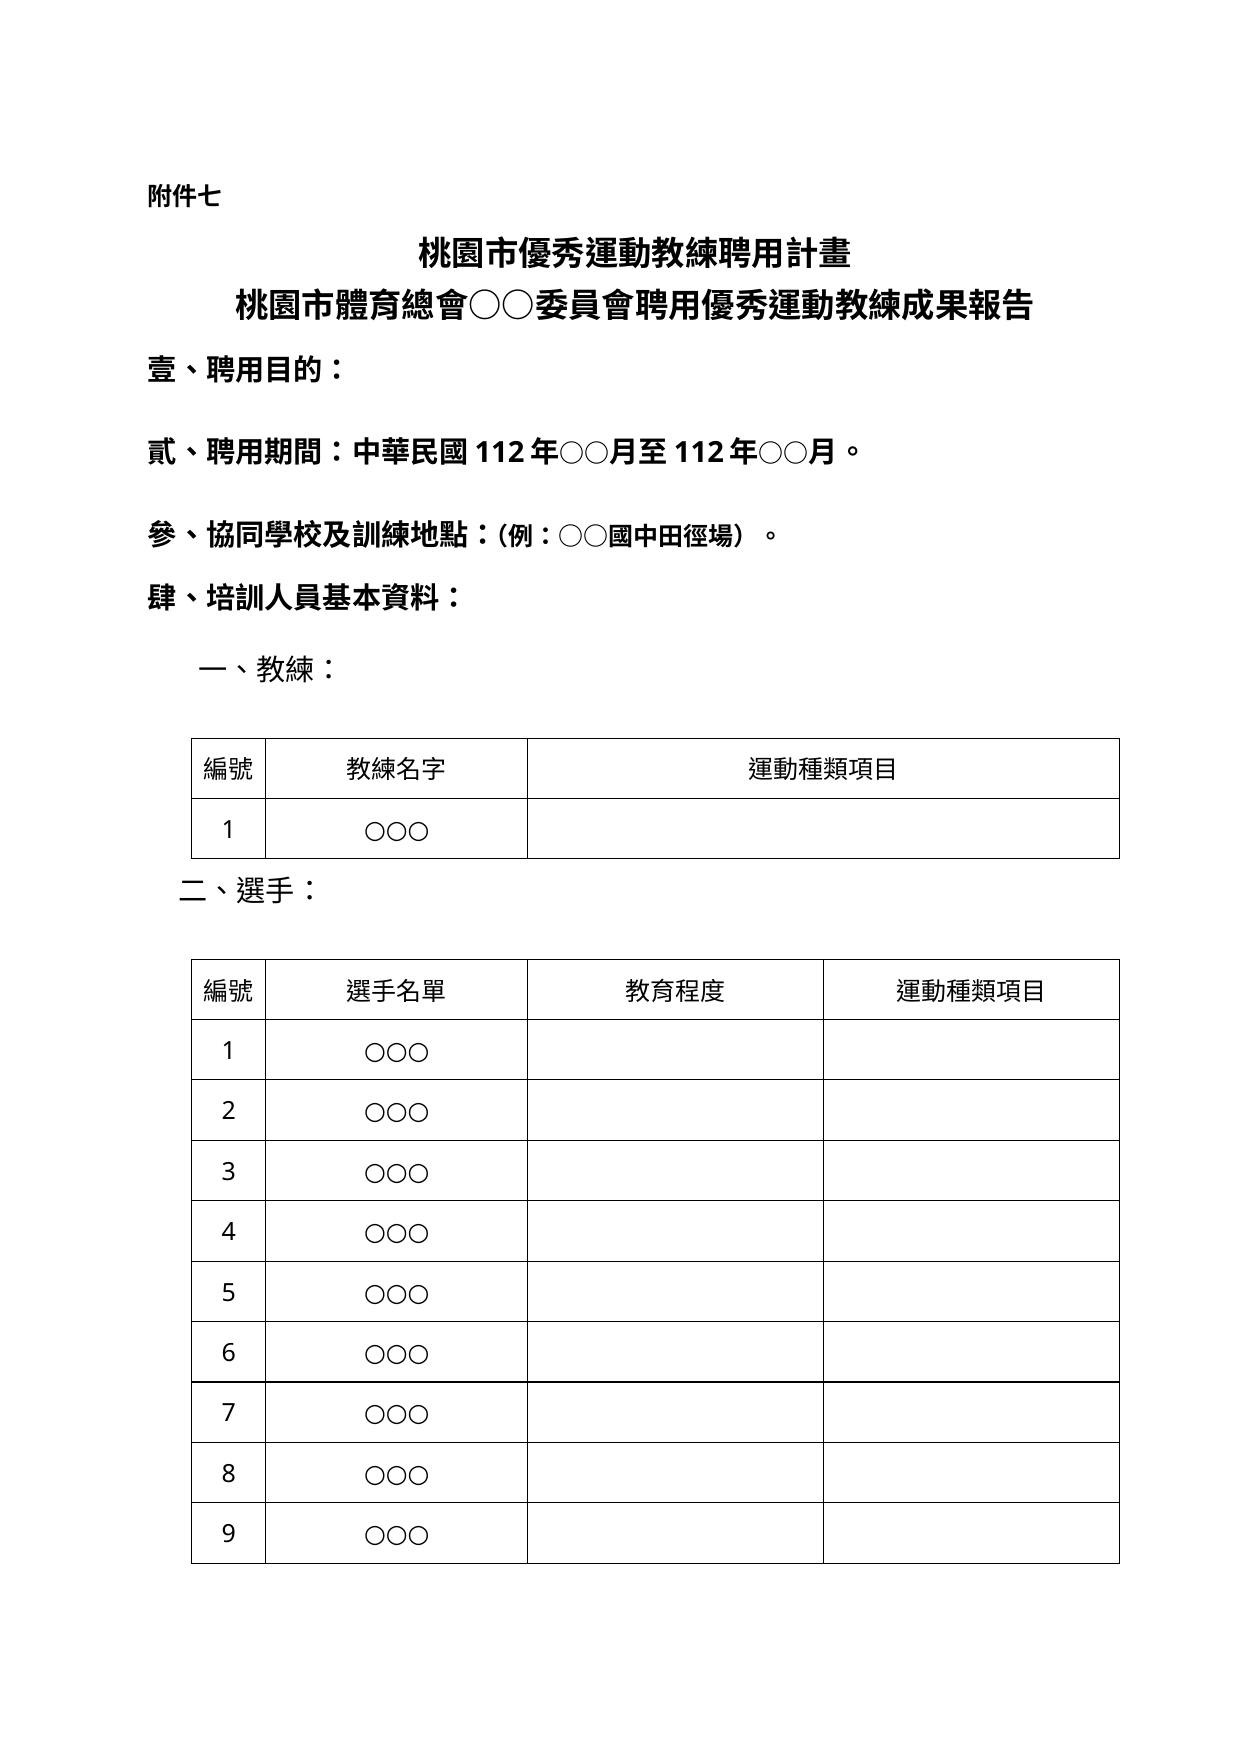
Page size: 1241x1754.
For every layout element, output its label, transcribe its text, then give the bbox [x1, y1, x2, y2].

table_cell [528, 1141, 823, 1200]
table_cell [528, 1080, 823, 1140]
table_cell 7 [192, 1383, 265, 1442]
table_cell [528, 1383, 823, 1442]
table_cell 1 [192, 1020, 265, 1079]
table_cell ○○○ [266, 1080, 527, 1140]
table_cell ○○○ [266, 1383, 527, 1442]
table_header 教練名字 [266, 739, 527, 798]
text 桃園市優秀運動教練聘用計畫 [148, 224, 1122, 276]
table_cell ○○○ [266, 1020, 527, 1079]
table_header 編號 [192, 739, 265, 798]
table_cell ○○○ [266, 1262, 527, 1321]
text 二、選手： [148, 859, 1122, 919]
table_cell [824, 1080, 1119, 1140]
table_header 編號 [192, 960, 265, 1019]
table_cell 9 [192, 1503, 265, 1563]
table_cell 1 [192, 799, 265, 858]
table_cell 8 [192, 1443, 265, 1502]
text 一、教練： [198, 638, 1122, 697]
table_cell [824, 1020, 1119, 1079]
text 桃園市體育總會○○委員會聘用優秀運動教練成果報告 [148, 276, 1122, 328]
text 附件七 [148, 164, 1122, 224]
table_cell [824, 1322, 1119, 1381]
table_cell 5 [192, 1262, 265, 1321]
table_cell [824, 1503, 1119, 1563]
table_cell ○○○ [266, 799, 527, 858]
table_cell 6 [192, 1322, 265, 1381]
table_cell ○○○ [266, 1141, 527, 1200]
table_cell ○○○ [266, 1443, 527, 1502]
table_cell [528, 1322, 823, 1381]
text 貳、聘用期間：中華民國112年○○月至112年○○月。 [148, 429, 1122, 471]
table_cell [824, 1262, 1119, 1321]
table_cell [824, 1383, 1119, 1442]
text 參、協同學校及訓練地點：（例：○○國中田徑場）。 [148, 511, 1122, 553]
table_cell [824, 1141, 1119, 1200]
table_cell [528, 1262, 823, 1321]
text 壹、聘用目的： [148, 347, 1122, 389]
table_cell [528, 799, 1119, 858]
table_cell [824, 1201, 1119, 1261]
table_header 教育程度 [528, 960, 823, 1019]
table_cell ○○○ [266, 1322, 527, 1381]
table_cell [528, 1020, 823, 1079]
table_cell [528, 1443, 823, 1502]
table_header 運動種類項目 [528, 739, 1119, 798]
table_cell 4 [192, 1201, 265, 1261]
table_cell [528, 1201, 823, 1261]
table_cell ○○○ [266, 1503, 527, 1563]
table_header 運動種類項目 [824, 960, 1119, 1019]
table_cell ○○○ [266, 1201, 527, 1261]
table_cell [824, 1443, 1119, 1502]
table_header 選手名單 [266, 960, 527, 1019]
table_cell [528, 1503, 823, 1563]
text 肆、培訓人員基本資料： [148, 575, 1122, 617]
table_cell 3 [192, 1141, 265, 1200]
table_cell 2 [192, 1080, 265, 1140]
